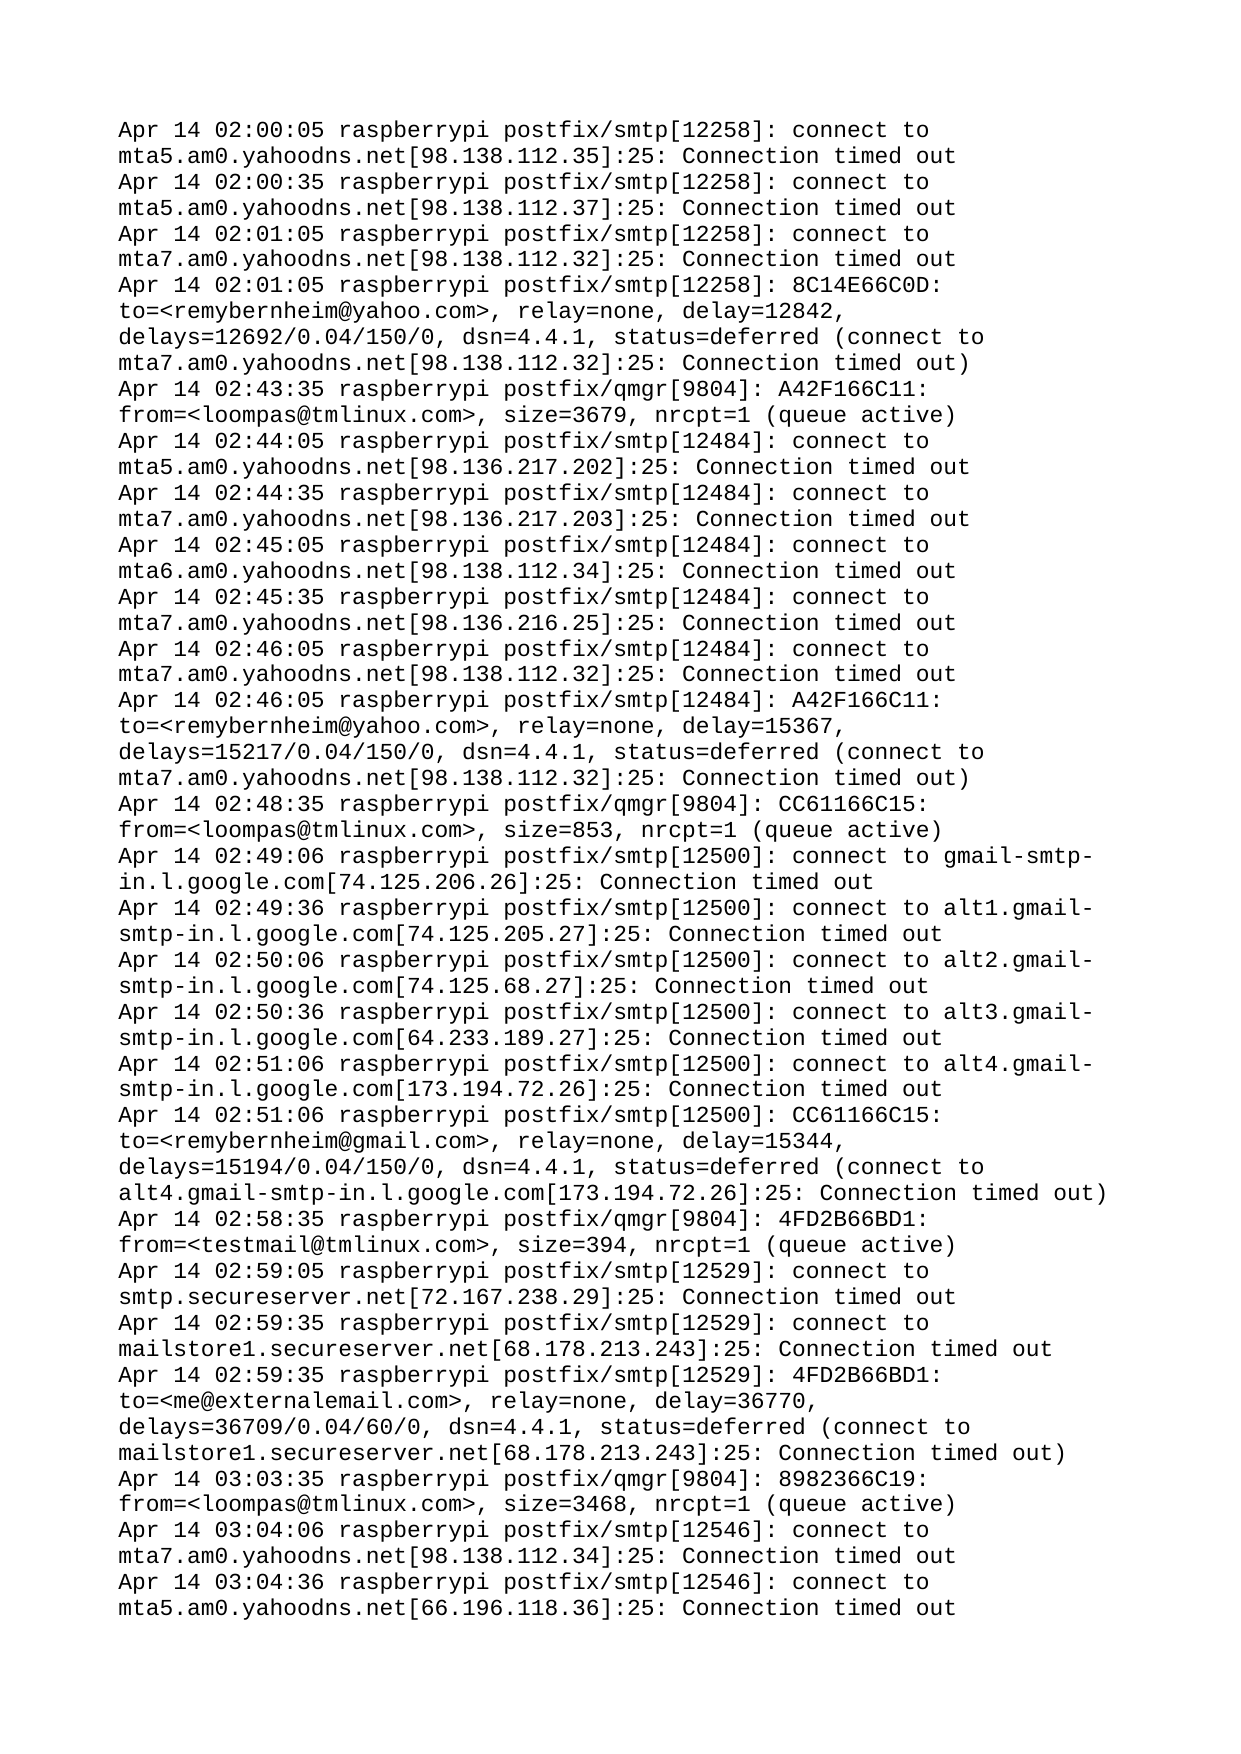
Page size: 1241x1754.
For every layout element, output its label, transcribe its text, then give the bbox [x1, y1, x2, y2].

text Apr 14 02:51:06 raspberrypi postfix/smtp[12500]: CC61166C15: to=<remybernheim@gmail.com>, relay=none, delay=15344, delays=15194/0.04/150/0, dsn=4.4.1, status=deferred (connect to alt4.gmail-smtp-in.l.google.com[173.194.72.26]:25: Connection timed out) [118, 1104, 1122, 1207]
text Apr 14 02:50:36 raspberrypi postfix/smtp[12500]: connect to alt3.gmail-smtp-in.l.google.com[64.233.189.27]:25: Connection timed out [118, 1000, 1122, 1052]
text Apr 14 02:50:06 raspberrypi postfix/smtp[12500]: connect to alt2.gmail-smtp-in.l.google.com[74.125.68.27]:25: Connection timed out [118, 948, 1122, 1000]
text Apr 14 02:48:35 raspberrypi postfix/qmgr[9804]: CC61166C15: from=<loompas@tmlinux.com>, size=853, nrcpt=1 (queue active) [118, 792, 1122, 844]
text Apr 14 02:45:35 raspberrypi postfix/smtp[12484]: connect to mta7.am0.yahoodns.net[98.136.216.25]:25: Connection timed out [118, 585, 1122, 637]
text Apr 14 02:43:35 raspberrypi postfix/qmgr[9804]: A42F166C11: from=<loompas@tmlinux.com>, size=3679, nrcpt=1 (queue active) [118, 377, 1122, 429]
text Apr 14 02:59:35 raspberrypi postfix/smtp[12529]: connect to mailstore1.secureserver.net[68.178.213.243]:25: Connection timed out [118, 1311, 1122, 1363]
text Apr 14 02:44:05 raspberrypi postfix/smtp[12484]: connect to mta5.am0.yahoodns.net[98.136.217.202]:25: Connection timed out [118, 429, 1122, 481]
text Apr 14 02:49:06 raspberrypi postfix/smtp[12500]: connect to gmail-smtp-in.l.google.com[74.125.206.26]:25: Connection timed out [118, 844, 1122, 896]
text Apr 14 03:03:35 raspberrypi postfix/qmgr[9804]: 8982366C19: from=<loompas@tmlinux.com>, size=3468, nrcpt=1 (queue active) [118, 1467, 1122, 1519]
text Apr 14 02:49:36 raspberrypi postfix/smtp[12500]: connect to alt1.gmail-smtp-in.l.google.com[74.125.205.27]:25: Connection timed out [118, 896, 1122, 948]
text Apr 14 02:46:05 raspberrypi postfix/smtp[12484]: A42F166C11: to=<remybernheim@yahoo.com>, relay=none, delay=15367, delays=15217/0.04/150/0, dsn=4.4.1, status=deferred (connect to mta7.am0.yahoodns.net[98.138.112.32]:25: Connection timed out) [118, 689, 1122, 792]
text Apr 14 02:58:35 raspberrypi postfix/qmgr[9804]: 4FD2B66BD1: from=<testmail@tmlinux.com>, size=394, nrcpt=1 (queue active) [118, 1207, 1122, 1259]
text Apr 14 02:46:05 raspberrypi postfix/smtp[12484]: connect to mta7.am0.yahoodns.net[98.138.112.32]:25: Connection timed out [118, 637, 1122, 689]
text Apr 14 02:44:35 raspberrypi postfix/smtp[12484]: connect to mta7.am0.yahoodns.net[98.136.217.203]:25: Connection timed out [118, 481, 1122, 533]
text Apr 14 02:00:05 raspberrypi postfix/smtp[12258]: connect to mta5.am0.yahoodns.net[98.138.112.35]:25: Connection timed out [118, 118, 1122, 170]
text Apr 14 03:04:06 raspberrypi postfix/smtp[12546]: connect to mta7.am0.yahoodns.net[98.138.112.34]:25: Connection timed out [118, 1519, 1122, 1571]
text Apr 14 03:04:36 raspberrypi postfix/smtp[12546]: connect to mta5.am0.yahoodns.net[66.196.118.36]:25: Connection timed out [118, 1571, 1122, 1622]
text Apr 14 02:01:05 raspberrypi postfix/smtp[12258]: connect to mta7.am0.yahoodns.net[98.138.112.32]:25: Connection timed out [118, 222, 1122, 274]
text Apr 14 02:59:05 raspberrypi postfix/smtp[12529]: connect to smtp.secureserver.net[72.167.238.29]:25: Connection timed out [118, 1259, 1122, 1311]
text Apr 14 02:51:06 raspberrypi postfix/smtp[12500]: connect to alt4.gmail-smtp-in.l.google.com[173.194.72.26]:25: Connection timed out [118, 1052, 1122, 1104]
text Apr 14 02:01:05 raspberrypi postfix/smtp[12258]: 8C14E66C0D: to=<remybernheim@yahoo.com>, relay=none, delay=12842, delays=12692/0.04/150/0, dsn=4.4.1, status=deferred (connect to mta7.am0.yahoodns.net[98.138.112.32]:25: Connection timed out) [118, 274, 1122, 377]
text Apr 14 02:45:05 raspberrypi postfix/smtp[12484]: connect to mta6.am0.yahoodns.net[98.138.112.34]:25: Connection timed out [118, 533, 1122, 585]
text Apr 14 02:59:35 raspberrypi postfix/smtp[12529]: 4FD2B66BD1: to=<me@externalemail.com>, relay=none, delay=36770, delays=36709/0.04/60/0, dsn=4.4.1, status=deferred (connect to mailstore1.secureserver.net[68.178.213.243]:25: Connection timed out) [118, 1363, 1122, 1467]
text Apr 14 02:00:35 raspberrypi postfix/smtp[12258]: connect to mta5.am0.yahoodns.net[98.138.112.37]:25: Connection timed out [118, 170, 1122, 222]
